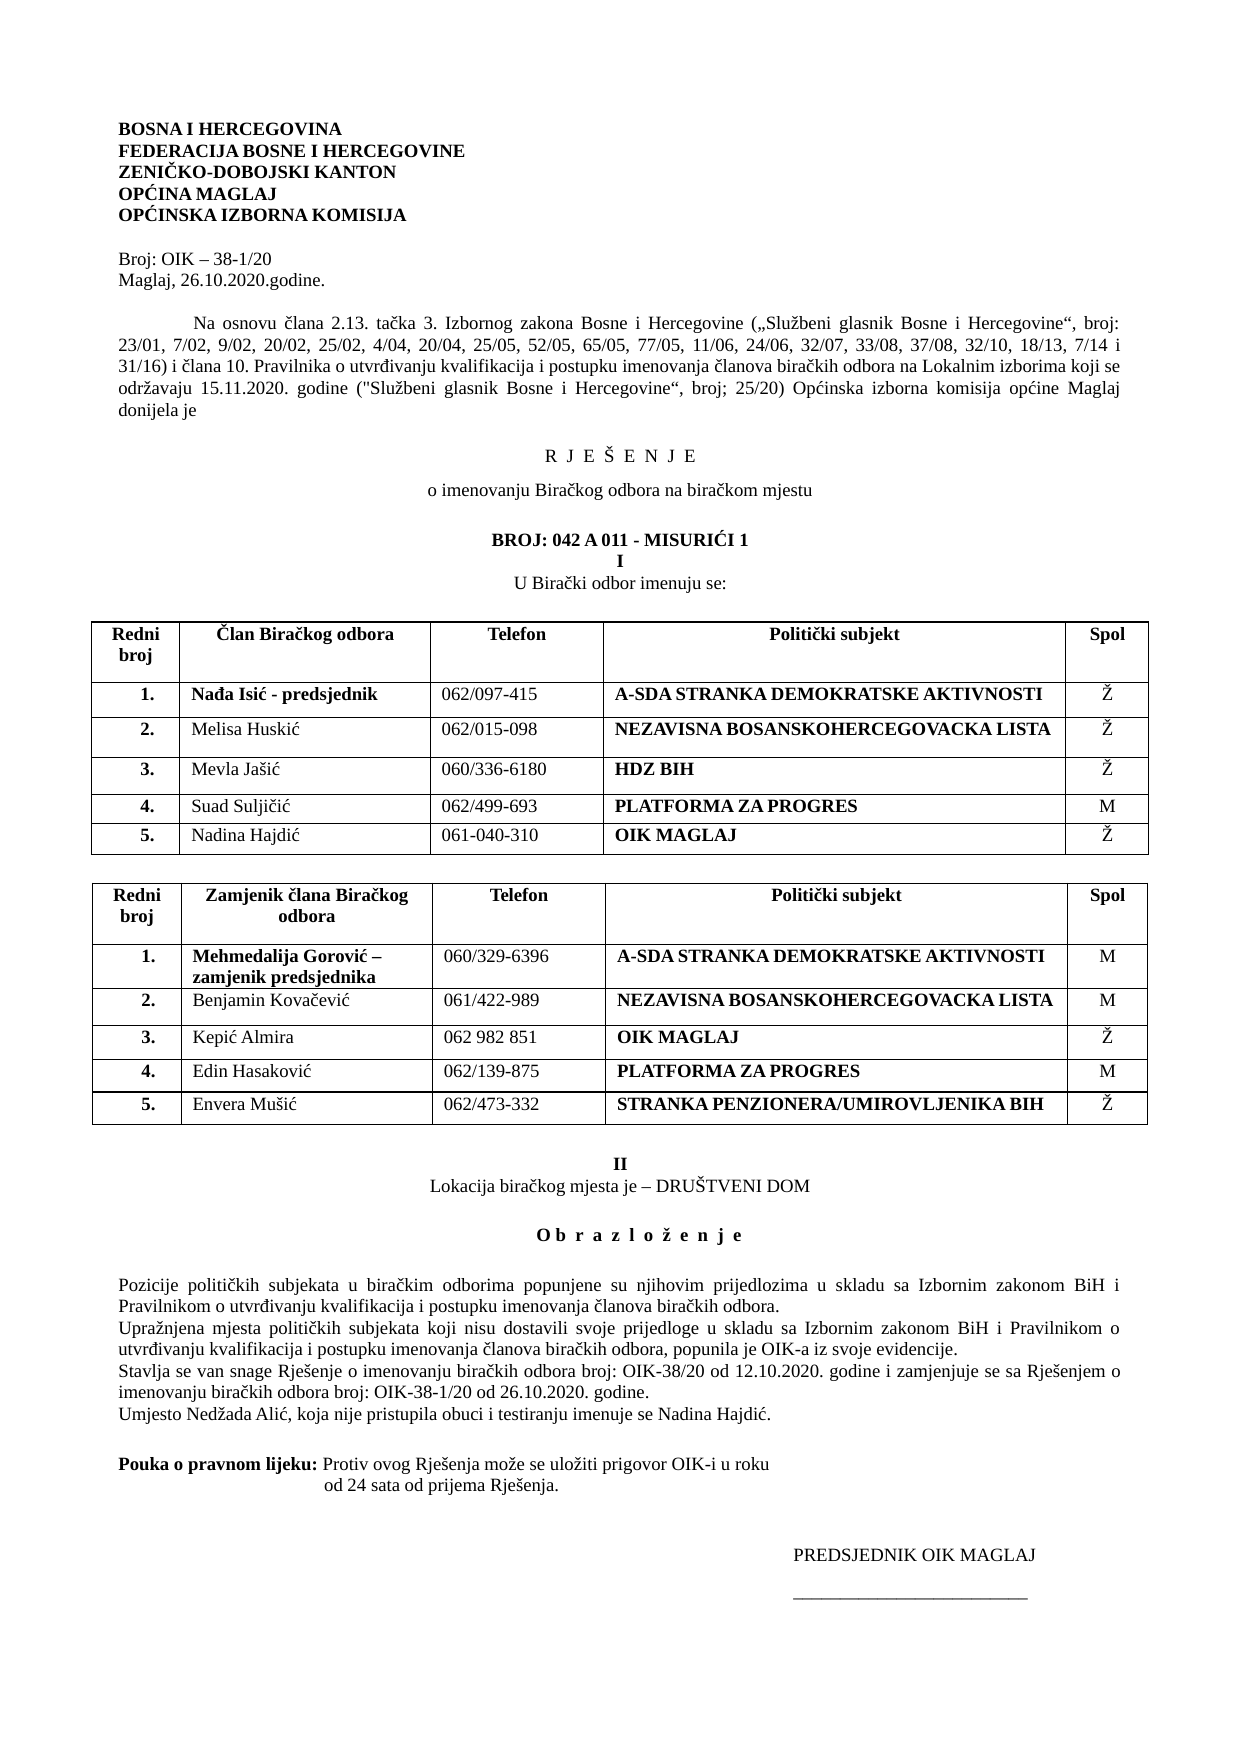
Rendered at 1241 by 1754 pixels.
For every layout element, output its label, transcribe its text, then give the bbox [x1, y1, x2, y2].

table_cell 060/336-6180 [431, 758, 603, 794]
table_cell M [1066, 795, 1148, 823]
table_cell 4. [92, 795, 179, 823]
table_cell Kepić Almira [182, 1026, 432, 1059]
text Pouka o pravnom lijeku: Protiv ovog Rješenja može se uložiti prigovor OIK-i u roku [118, 1453, 1122, 1474]
text I [118, 550, 1122, 572]
text Broj: OIK – 38-1/20 [118, 247, 1122, 269]
text ZENIČKO-DOBOJSKI KANTON [118, 161, 1122, 183]
table_cell A-SDA STRANKA DEMOKRATSKE AKTIVNOSTI [604, 683, 1065, 717]
table_cell PLATFORMA ZA PROGRES [604, 795, 1065, 823]
table_cell Nadina Hajdić [180, 824, 430, 853]
table_cell 062/097-415 [431, 683, 603, 717]
table_cell 061-040-310 [431, 824, 603, 853]
table_cell NEZAVISNA BOSANSKOHERCEGOVACKA LISTA [604, 718, 1065, 757]
table_cell Ž [1066, 758, 1148, 794]
table_header Zamjenik člana Biračkog odbora [182, 884, 432, 944]
table_cell Envera Mušić [182, 1093, 432, 1124]
text Umjesto Nedžada Alić, koja nije pristupila obuci i testiranju imenuje se Nadina Hajdić. [118, 1403, 1122, 1424]
table_cell 3. [92, 758, 179, 794]
table_cell Suad Suljičić [180, 795, 430, 823]
table_cell 062/473-332 [433, 1093, 605, 1124]
text Upražnjena mjesta političkih subjekata koji nisu dostavili svoje prijedloge u skladu sa Izbornim zakonom BiH i Pravilnikom o utvrđivanju kvalifikacija i postupku imenovanja članova biračkih odbora, popunila je OIK-a iz svoje evidencije. [118, 1317, 1122, 1360]
table_cell 062/015-098 [431, 718, 603, 757]
table_cell HDZ BIH [604, 758, 1065, 794]
table_header Redni broj [92, 623, 179, 682]
table_cell Benjamin Kovačević [182, 989, 432, 1025]
table_cell 5. [92, 824, 179, 853]
table_cell Ž [1066, 683, 1148, 717]
table_cell Ž [1068, 1026, 1147, 1059]
table_header Politički subjekt [604, 623, 1065, 682]
table_cell 062 982 851 [433, 1026, 605, 1059]
table_header Član Biračkog odbora [180, 623, 430, 682]
text O b r a z l o ž e n j e [156, 1224, 1122, 1246]
text Maglaj, 26.10.2020.godine. [118, 269, 1122, 291]
table_cell M [1068, 989, 1147, 1025]
table_cell 062/499-693 [431, 795, 603, 823]
table_cell OIK MAGLAJ [604, 824, 1065, 853]
text OPĆINA MAGLAJ [118, 183, 1122, 204]
table_cell 062/139-875 [433, 1060, 605, 1091]
table_cell M [1068, 1060, 1147, 1091]
text PREDSJEDNIK OIK MAGLAJ [793, 1544, 1122, 1565]
table_header Spol [1068, 884, 1147, 944]
table_cell Ž [1068, 1093, 1147, 1124]
table_cell 1. [93, 945, 181, 988]
text Pozicije političkih subjekata u biračkim odborima popunjene su njihovim prijedlozima u skladu sa Izbornim zakonom BiH i Pravilnikom o utvrđivanju kvalifikacija i postupku imenovanja članova biračkih odbora. [118, 1274, 1122, 1317]
table_header Redni broj [93, 884, 181, 944]
table_cell Mehmedalija Gorović – zamjenik predsjednika [182, 945, 432, 988]
table_cell Nađa Isić - predsjednik [180, 683, 430, 717]
table_cell NEZAVISNA BOSANSKOHERCEGOVACKA LISTA [606, 989, 1067, 1025]
table_cell 061/422-989 [433, 989, 605, 1025]
table_cell Ž [1066, 824, 1148, 853]
table_cell OIK MAGLAJ [606, 1026, 1067, 1059]
table_header Telefon [431, 623, 603, 682]
text od 24 sata od prijema Rješenja. [118, 1474, 1122, 1496]
table_header Spol [1066, 623, 1148, 682]
text Na osnovu člana 2.13. tačka 3. Izbornog zakona Bosne i Hercegovine („Službeni glasnik Bosne i Hercegovine“, broj: 23/01, 7/02, 9/02, 20/02, 25/02, 4/04, 20/04, 25/05, 52/05, 65/05, 77/05, 11/06, 24/06, 32/07, 33/08, 37/08, 32/10, 18/13, 7/14 i 31/16) i člana 10. Pravilnika o utvrđivanju kvalifikacija i postupku imenovanja članova biračkih odbora na Lokalnim izborima koji se održavaju 15.11.2020. godine ("Službeni glasnik Bosne i Hercegovine“, broj; 25/20) Općinska izborna komisija općine Maglaj donijela je [118, 312, 1122, 420]
text Stavlja se van snage Rješenje o imenovanju biračkih odbora broj: OIK-38/20 od 12.10.2020. godine i zamjenjuje se sa Rješenjem o imenovanju biračkih odbora broj: OIK-38-1/20 od 26.10.2020. godine. [118, 1360, 1122, 1403]
table_cell 2. [92, 718, 179, 757]
text R J E Š E N J E [118, 445, 1122, 467]
table_header Politički subjekt [606, 884, 1067, 944]
text BROJ: 042 A 011 - MISURIĆI 1 [118, 529, 1122, 550]
text _________________________ [793, 1580, 1122, 1602]
table_cell Ž [1066, 718, 1148, 757]
table_cell STRANKA PENZIONERA/UMIROVLJENIKA BIH [606, 1093, 1067, 1124]
table_cell 060/329-6396 [433, 945, 605, 988]
table_cell PLATFORMA ZA PROGRES [606, 1060, 1067, 1091]
table_cell 4. [93, 1060, 181, 1091]
table_cell M [1068, 945, 1147, 988]
text BOSNA I HERCEGOVINA [118, 118, 1122, 140]
table_header Telefon [433, 884, 605, 944]
table_cell Edin Hasaković [182, 1060, 432, 1091]
table_cell A-SDA STRANKA DEMOKRATSKE AKTIVNOSTI [606, 945, 1067, 988]
text FEDERACIJA BOSNE I HERCEGOVINE [118, 140, 1122, 161]
table_cell Melisa Huskić [180, 718, 430, 757]
table_cell 5. [93, 1093, 181, 1124]
text OPĆINSKA IZBORNA KOMISIJA [118, 204, 1122, 226]
text U Birački odbor imenuju se: [118, 572, 1122, 593]
text Lokacija biračkog mjesta je – DRUŠTVENI DOM [118, 1174, 1122, 1196]
table_cell 3. [93, 1026, 181, 1059]
table_cell 2. [93, 989, 181, 1025]
text II [118, 1153, 1122, 1174]
table_cell Mevla Jašić [180, 758, 430, 794]
table_cell 1. [92, 683, 179, 717]
text o imenovanju Biračkog odbora na biračkom mjestu [118, 479, 1122, 501]
